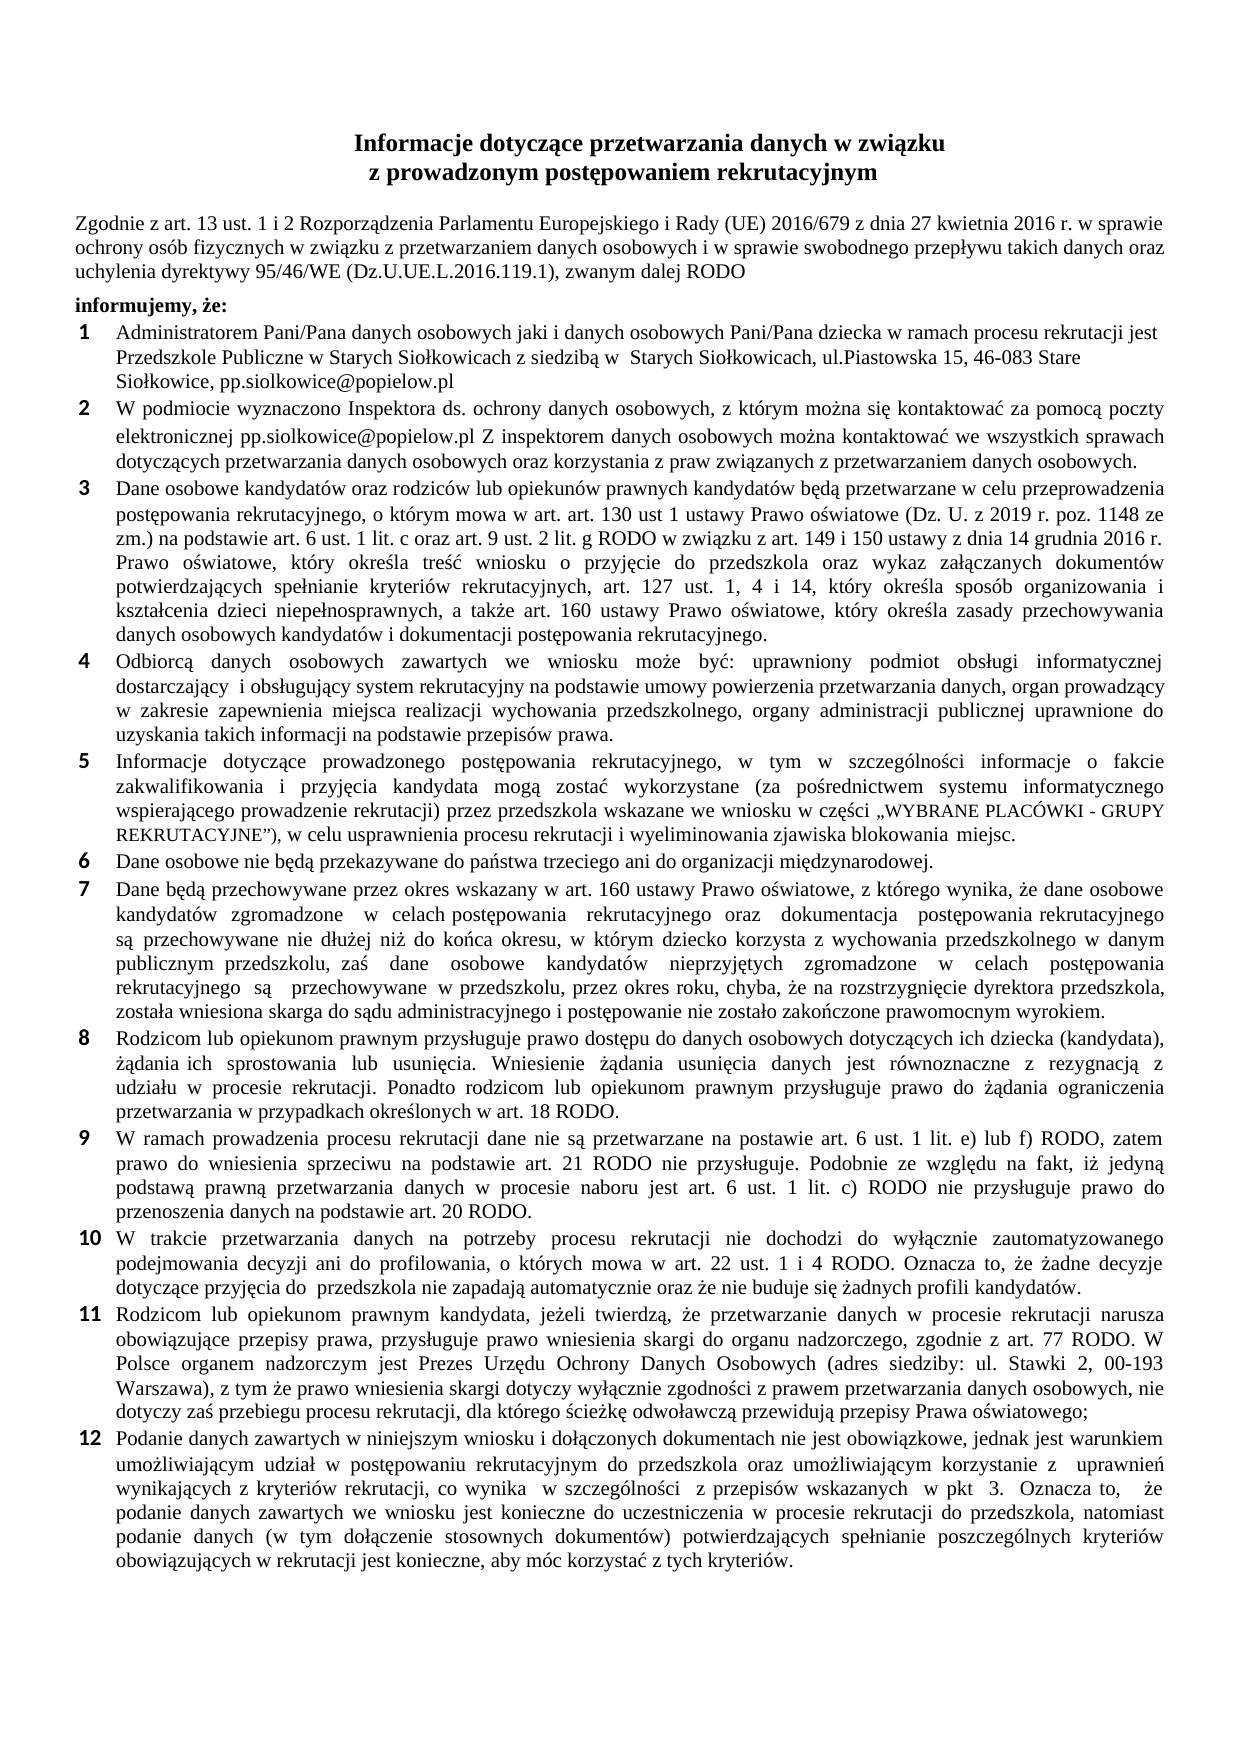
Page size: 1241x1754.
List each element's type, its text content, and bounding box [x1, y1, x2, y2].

list Dane będą przechowywane przez okres wskazany w art. 160 ustawy Prawo oświatowe, z którego wynika, że dane osobowe kandydatów zgromadzone w celach postępowania rekrutacyjnego oraz dokumentacja postępowania rekrutacyjnego są przechowywane nie dłużej niż do końca okresu, w którym dziecko korzysta z wychowania przedszkolnego w danym publicznym przedszkolu, zaś dane osobowe kandydatów nieprzyjętych zgromadzone w celach postępowania rekrutacyjnego są przechowywane w przedszkolu, przez okres roku, chyba, że na rozstrzygnięcie dyrektora przedszkola, została wniesiona skarga do sądu administracyjnego i postępowanie nie zostało zakończone prawomocnym wyrokiem. [78, 874, 1165, 1023]
list W trakcie przetwarzania danych na potrzeby procesu rekrutacji nie dochodzi do wyłącznie zautomatyzowanego podejmowania decyzji ani do profilowania, o których mowa w art. 22 ust. 1 i 4 RODO. Oznacza to, że żadne decyzje dotyczące przyjęcia do przedszkola nie zapadają automatycznie oraz że nie buduje się żadnych profili kandydatów. [78, 1223, 1165, 1299]
list Dane osobowe nie będą przekazywane do państwa trzeciego ani do organizacji międzynarodowej. [78, 846, 1165, 874]
subtitle Informacje dotyczące przetwarzania danych w związku [75, 128, 1224, 157]
list Odbiorcą danych osobowych zawartych we wniosku może być: uprawniony podmiot obsługi informatycznej dostarczający i obsługujący system rekrutacyjny na podstawie umowy powierzenia przetwarzania danych, organ prowadzący w zakresie zapewnienia miejsca realizacji wychowania przedszkolnego, organy administracji publicznej uprawnione do uzyskania takich informacji na podstawie przepisów prawa. [78, 646, 1165, 746]
list Rodzicom lub opiekunom prawnym kandydata, jeżeli twierdzą, że przetwarzanie danych w procesie rekrutacji narusza obowiązujące przepisy prawa, przysługuje prawo wniesienia skargi do organu nadzorczego, zgodnie z art. 77 RODO. W Polsce organem nadzorczym jest Prezes Urzędu Ochrony Danych Osobowych (adres siedziby: ul. Stawki 2, 00-193 Warszawa), z tym że prawo wniesienia skargi dotyczy wyłącznie zgodności z prawem przetwarzania danych osobowych, nie dotyczy zaś przebiegu procesu rekrutacji, dla którego ścieżkę odwoławczą przewidują przepisy Prawa oświatowego; [78, 1299, 1165, 1423]
list Administratorem Pani/Pana danych osobowych jaki i danych osobowych Pani/Pana dziecka w ramach procesu rekrutacji jest Przedszkole Publiczne w Starych Siołkowicach z siedzibą w Starych Siołkowicach, ul.Piastowska 15, 46-083 Stare Siołkowice, pp.siolkowice@popielow.pl [78, 317, 1165, 393]
list W podmiocie wyznaczono Inspektora ds. ochrony danych osobowych, z którym można się kontaktować za pomocą poczty elektronicznej pp.siolkowice@popielow.pl Z inspektorem danych osobowych można kontaktować we wszystkich sprawach dotyczących przetwarzania danych osobowych oraz korzystania z praw związanych z przetwarzaniem danych osobowych. [78, 393, 1165, 473]
text informujemy, że: [75, 293, 1165, 317]
list Informacje dotyczące prowadzonego postępowania rekrutacyjnego, w tym w szczególności informacje o fakcie zakwalifikowania i przyjęcia kandydata mogą zostać wykorzystane (za pośrednictwem systemu informatycznego wspierającego prowadzenie rekrutacji) przez przedszkola wskazane we wniosku w części „WYBRANE PLACÓWKI - GRUPY REKRUTACYJNE”), w celu usprawnienia procesu rekrutacji i wyeliminowania zjawiska blokowania miejsc. [78, 746, 1165, 846]
list Dane osobowe kandydatów oraz rodziców lub opiekunów prawnych kandydatów będą przetwarzane w celu przeprowadzenia postępowania rekrutacyjnego, o którym mowa w art. art. 130 ust 1 ustawy Prawo oświatowe (Dz. U. z 2019 r. poz. 1148 ze zm.) na podstawie art. 6 ust. 1 lit. c oraz art. 9 ust. 2 lit. g RODO w związku z art. 149 i 150 ustawy z dnia 14 grudnia 2016 r. Prawo oświatowe, który określa treść wniosku o przyjęcie do przedszkola oraz wykaz załączanych dokumentów potwierdzających spełnianie kryteriów rekrutacyjnych, art. 127 ust. 1, 4 i 14, który określa sposób organizowania i kształcenia dzieci niepełnosprawnych, a także art. 160 ustawy Prawo oświatowe, który określa zasady przechowywania danych osobowych kandydatów i dokumentacji postępowania rekrutacyjnego. [78, 473, 1165, 646]
text Zgodnie z art. 13 ust. 1 i 2 Rozporządzenia Parlamentu Europejskiego i Rady (UE) 2016/679 z dnia 27 kwietnia 2016 r. w sprawie ochrony osób fizycznych w związku z przetwarzaniem danych osobowych i w sprawie swobodnego przepływu takich danych oraz uchylenia dyrektywy 95/46/WE (Dz.U.UE.L.2016.119.1), zwanym dalej RODO [75, 211, 1165, 283]
list Rodzicom lub opiekunom prawnym przysługuje prawo dostępu do danych osobowych dotyczących ich dziecka (kandydata), żądania ich sprostowania lub usunięcia. Wniesienie żądania usunięcia danych jest równoznaczne z rezygnacją z udziału w procesie rekrutacji. Ponadto rodzicom lub opiekunom prawnym przysługuje prawo do żądania ograniczenia przetwarzania w przypadkach określonych w art. 18 RODO. [78, 1023, 1165, 1123]
list W ramach prowadzenia procesu rekrutacji dane nie są przetwarzane na postawie art. 6 ust. 1 lit. e) lub f) RODO, zatem prawo do wniesienia sprzeciwu na podstawie art. 21 RODO nie przysługuje. Podobnie ze względu na fakt, iż jedyną podstawą prawną przetwarzania danych w procesie naboru jest art. 6 ust. 1 lit. c) RODO nie przysługuje prawo do przenoszenia danych na podstawie art. 20 RODO. [78, 1123, 1165, 1223]
list Podanie danych zawartych w niniejszym wniosku i dołączonych dokumentach nie jest obowiązkowe, jednak jest warunkiem umożliwiającym udział w postępowaniu rekrutacyjnym do przedszkola oraz umożliwiającym korzystanie z uprawnień wynikających z kryteriów rekrutacji, co wynika w szczególności z przepisów wskazanych w pkt 3. Oznacza to, że podanie danych zawartych we wniosku jest konieczne do uczestniczenia w procesie rekrutacji do przedszkola, natomiast podanie danych (w tym dołączenie stosownych dokumentów) potwierdzających spełnianie poszczególnych kryteriów obowiązujących w rekrutacji jest konieczne, aby móc korzystać z tych kryteriów. [78, 1423, 1165, 1572]
text z prowadzonym postępowaniem rekrutacyjnym [75, 157, 1165, 186]
